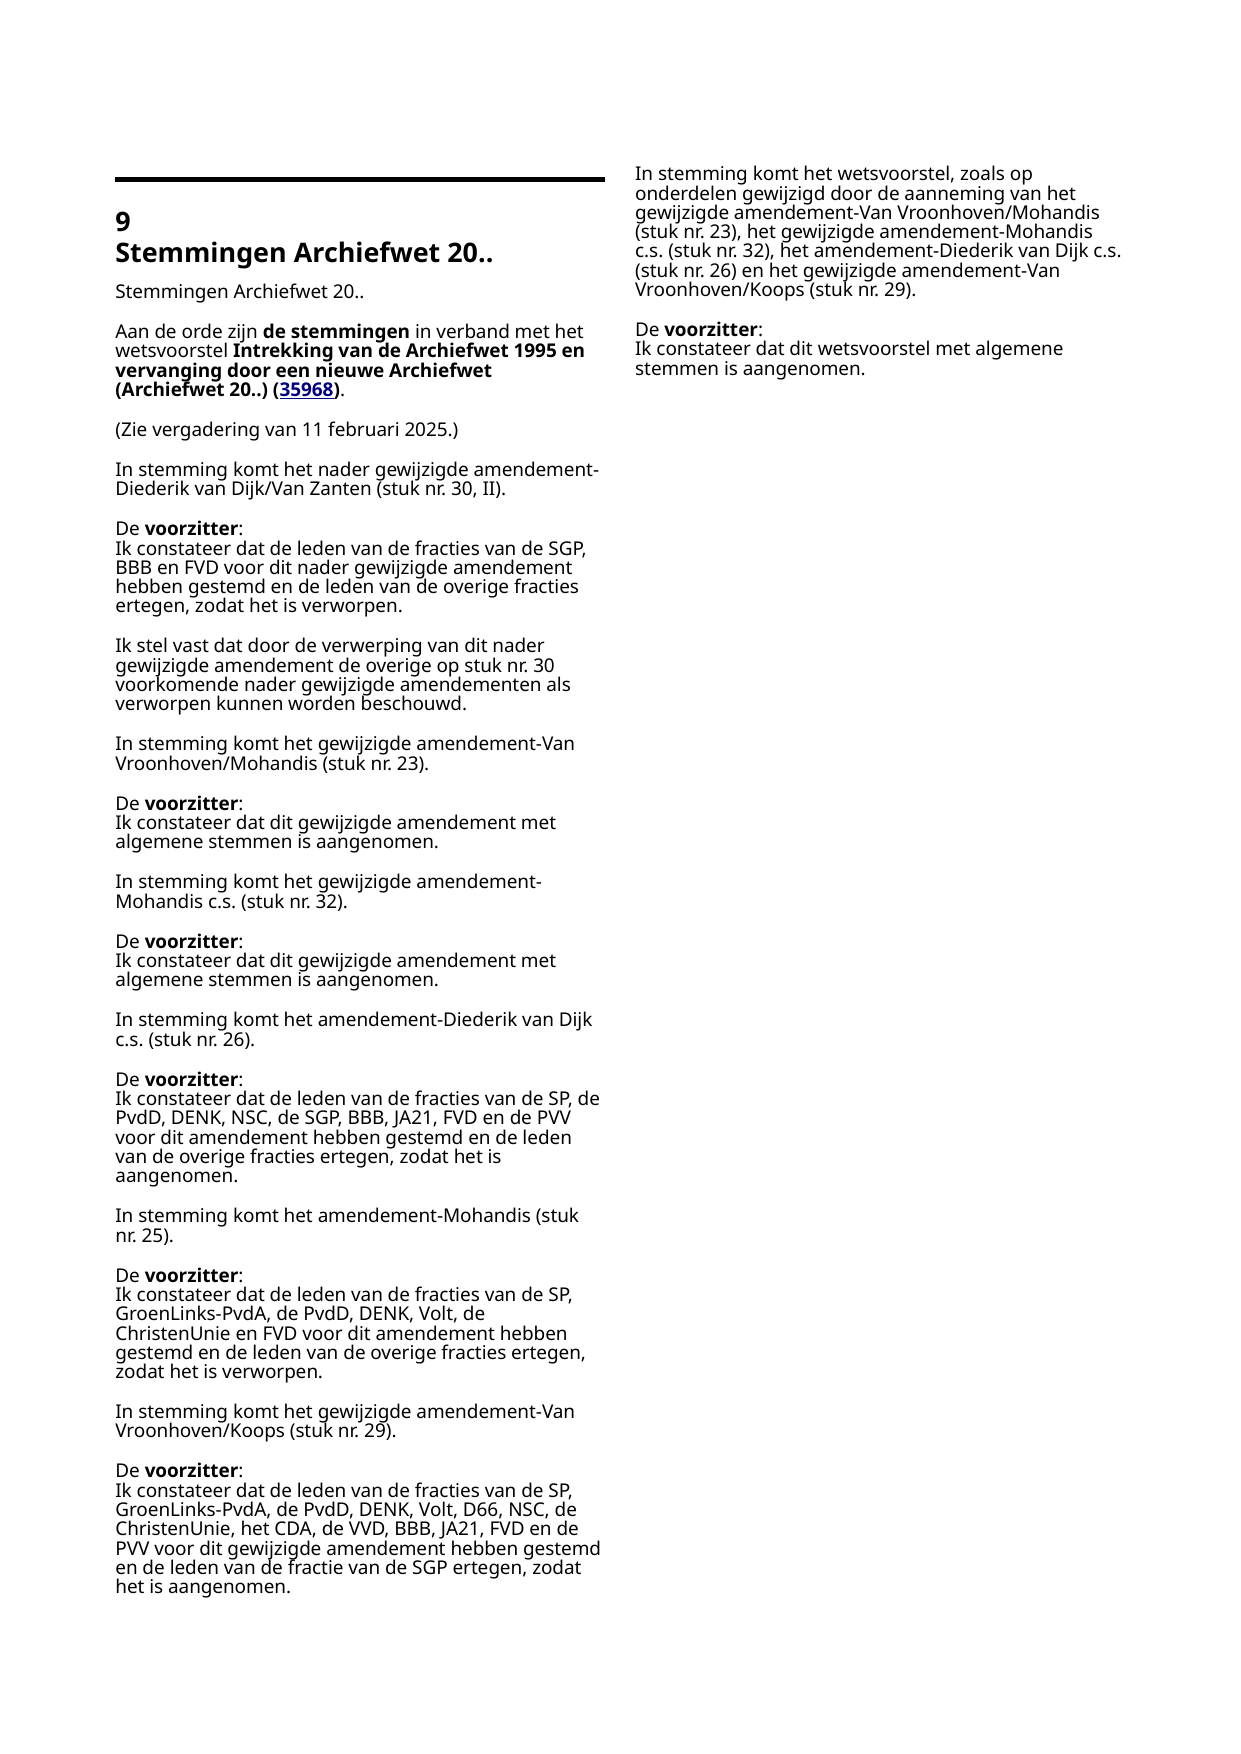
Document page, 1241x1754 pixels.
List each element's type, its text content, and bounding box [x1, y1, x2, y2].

text Ik constateer dat dit gewijzigde amendement met algemene stemmen is aangenomen. [115, 952, 605, 991]
text Ik constateer dat dit wetsvoorstel met algemene stemmen is aangenomen. [635, 340, 1125, 379]
text De voorzitter: [115, 1462, 605, 1482]
text Ik constateer dat de leden van de fracties van de SP, de PvdD, DENK, NSC, de SGP, BBB, JA21, FVD en de PVV voor dit amendement hebben gestemd en de leden van de overige fracties ertegen, zodat het is aangenomen. [115, 1090, 605, 1186]
text Ik constateer dat de leden van de fracties van de SP, GroenLinks-PvdA, de PvdD, DENK, Volt, D66, NSC, de ChristenUnie, het CDA, de VVD, BBB, JA21, FVD en de PVV voor dit gewijzigde amendement hebben gestemd en de leden van de fractie van de SGP ertegen, zodat het is aangenomen. [115, 1482, 605, 1597]
text In stemming komt het amendement-Diederik van Dijk c.s. (stuk nr. 26). [115, 1011, 605, 1050]
text Ik constateer dat dit gewijzigde amendement met algemene stemmen is aangenomen. [115, 814, 605, 853]
text In stemming komt het gewijzigde amendement-Van Vroonhoven/Mohandis (stuk nr. 23). [115, 735, 605, 774]
text In stemming komt het gewijzigde amendement-Mohandis c.s. (stuk nr. 32). [115, 873, 605, 912]
text Stemmingen Archiefwet 20.. [115, 239, 605, 283]
text Ik stel vast dat door de verwerping van dit nader gewijzigde amendement de overige op stuk nr. 30 voorkomende nader gewijzigde amendementen als verworpen kunnen worden beschouwd. [115, 637, 605, 714]
text De voorzitter: [115, 1267, 605, 1286]
text De voorzitter: [115, 933, 605, 952]
text In stemming komt het amendement-Mohandis (stuk nr. 25). [115, 1207, 605, 1246]
text De voorzitter: [115, 795, 605, 814]
text In stemming komt het wetsvoorstel, zoals op onderdelen gewijzigd door de aanneming van het gewijzigde amendement-Van Vroonhoven/Mohandis (stuk nr. 23), het gewijzigde amendement-Mohandis c.s. (stuk nr. 32), het amendement-Diederik van Dijk c.s. (stuk nr. 26) en het gewijzigde amendement-Van Vroonhoven/Koops (stuk nr. 29). [635, 165, 1125, 300]
text Ik constateer dat de leden van de fracties van de SGP, BBB en FVD voor dit nader gewijzigde amendement hebben gestemd en de leden van de overige fracties ertegen, zodat het is verworpen. [115, 540, 605, 617]
text Aan de orde zijn de stemmingen in verband met het wetsvoorstel Intrekking van de Archiefwet 1995 en vervanging door een nieuwe Archiefwet (Archiefwet 20..) (35968). [115, 323, 605, 400]
text In stemming komt het nader gewijzigde amendement-Diederik van Dijk/Van Zanten (stuk nr. 30, II). [115, 461, 605, 499]
text De voorzitter: [115, 1071, 605, 1090]
text In stemming komt het gewijzigde amendement-Van Vroonhoven/Koops (stuk nr. 29). [115, 1403, 605, 1442]
text Ik constateer dat de leden van de fracties van de SP, GroenLinks-PvdA, de PvdD, DENK, Volt, de ChristenUnie en FVD voor dit amendement hebben gestemd en de leden van de overige fracties ertegen, zodat het is verworpen. [115, 1286, 605, 1382]
text Stemmingen Archiefwet 20.. [115, 283, 605, 302]
text De voorzitter: [635, 321, 1125, 340]
text De voorzitter: [115, 520, 605, 540]
text (Zie vergadering van 11 februari 2025.) [115, 421, 605, 440]
text 9 [115, 203, 605, 239]
